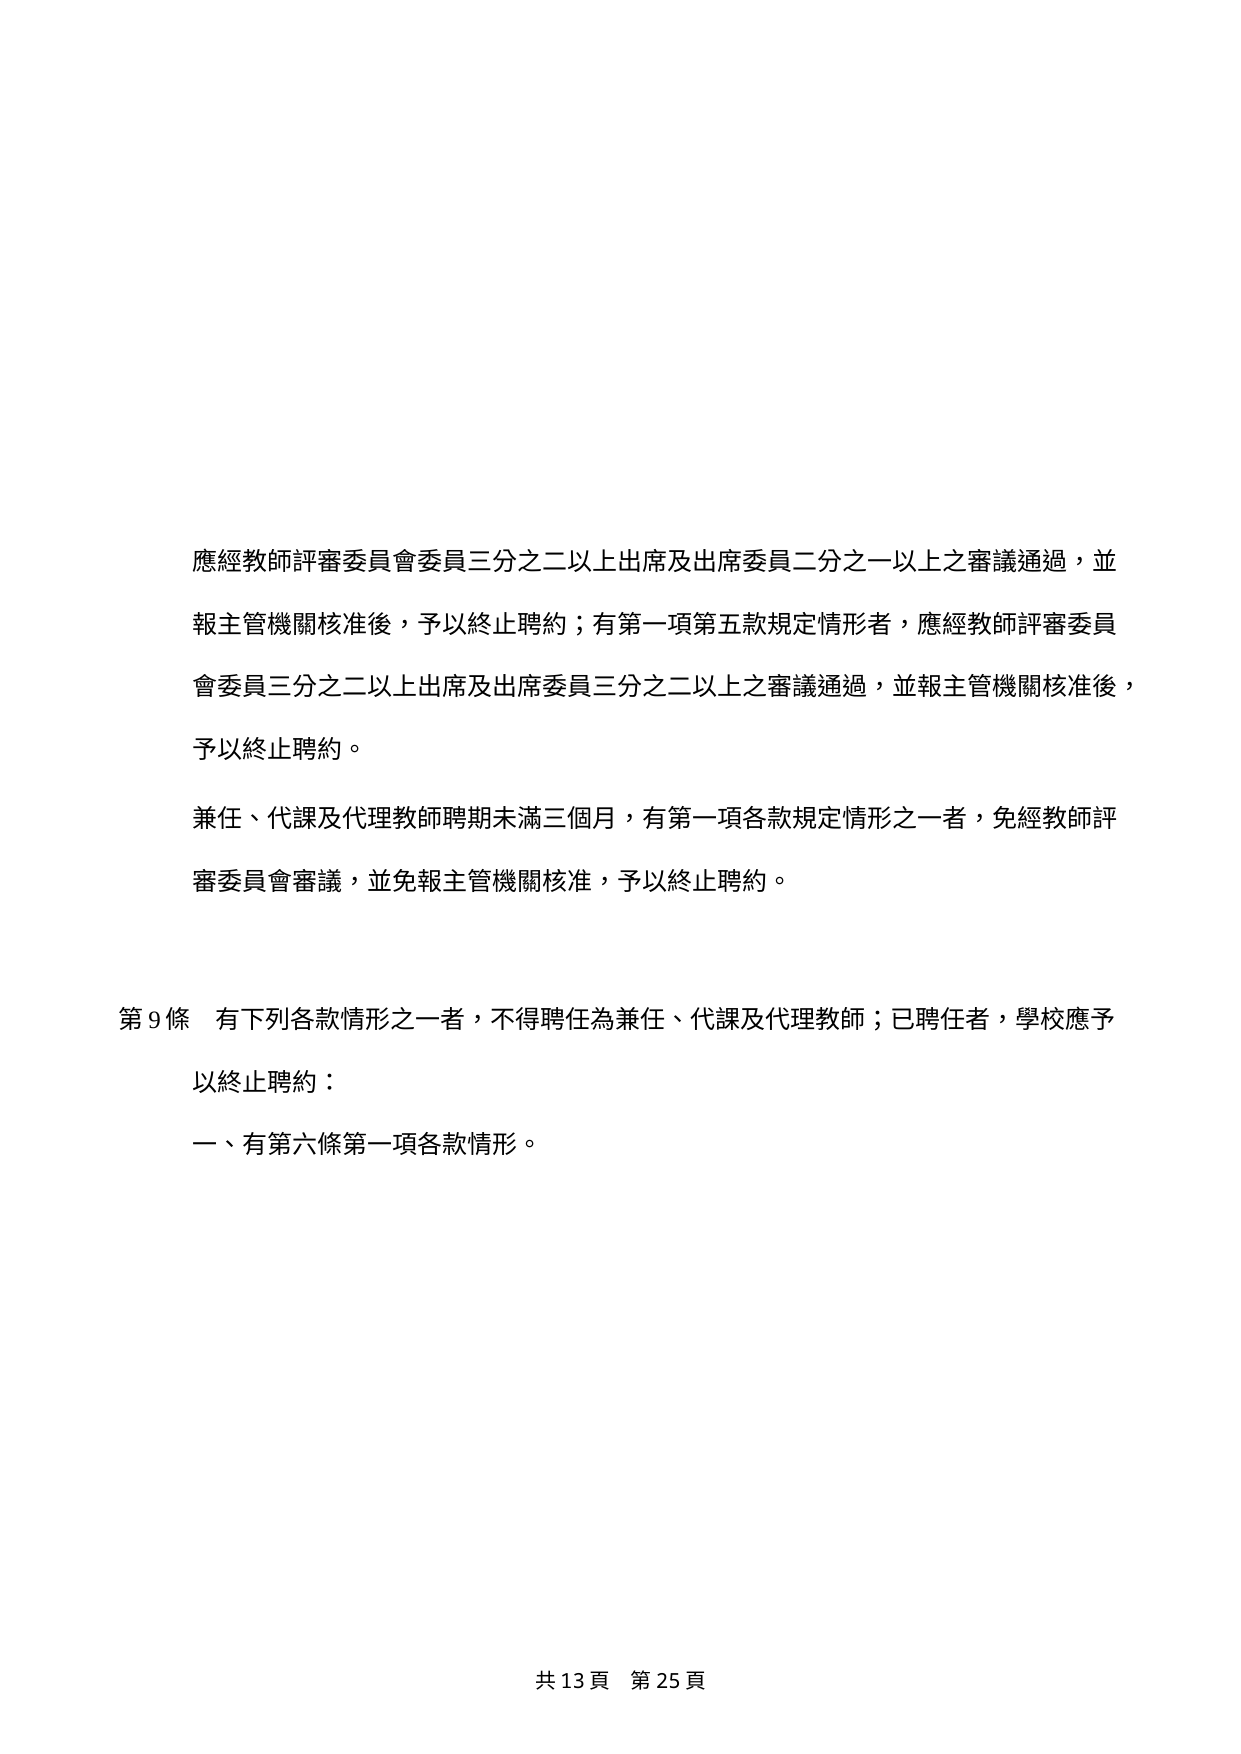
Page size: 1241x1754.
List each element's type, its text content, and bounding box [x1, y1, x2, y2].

text 第9條 有下列各款情形之一者，不得聘任為兼任、代課及代理教師；已聘任者，學校應予以終止聘約： [118, 976, 1122, 1101]
text 兼任、代課及代理教師聘期在三個月以上，有第一項第三款或第四款規定情形之一者，應經教師評審委員會委員三分之二以上出席及出席委員二分之一以上之審議通過，並報主管機關核准後，予以終止聘約；有第一項第五款規定情形者，應經教師評審委員會委員三分之二以上出席及出席委員三分之二以上之審議通過，並報主管機關核准後，予以終止聘約。 [192, 518, 1122, 768]
text 一、有第六條第一項各款情形。 [192, 1101, 1122, 1164]
text 兼任、代課及代理教師聘期未滿三個月，有第一項各款規定情形之一者，免經教師評審委員會審議，並免報主管機關核准，予以終止聘約。 [192, 775, 1122, 900]
